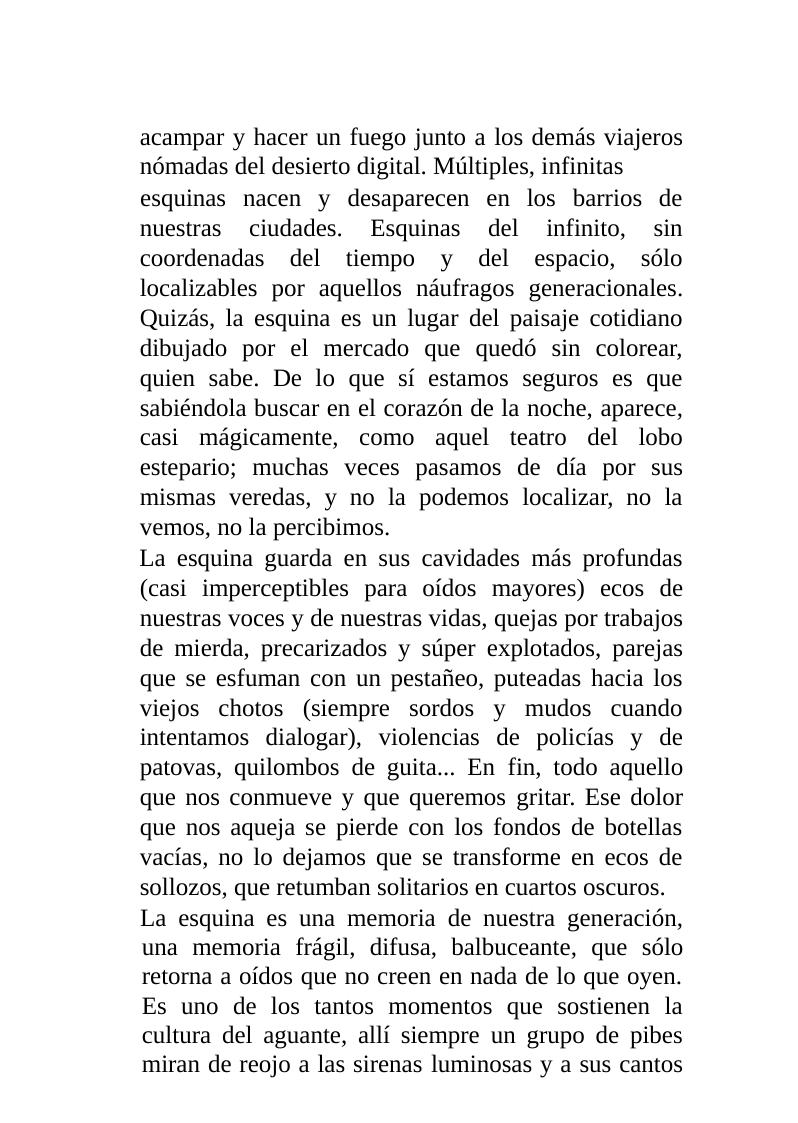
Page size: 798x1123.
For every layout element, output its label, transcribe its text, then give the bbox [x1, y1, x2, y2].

text La esquina es una memoria de nuestra generación, una memoria frágil, difusa, balbuceante, que sólo retorna a oídos que no creen en nada de lo que oyen. Es uno de los tantos momentos que sostienen la cultura del aguante, allí siempre un grupo de pibes miran de reojo a las sirenas luminosas y a sus cantos [140, 903, 683, 1078]
text acampar y hacer un fuego junto a los demás viajeros nómadas del desierto digital. Múltiples, infinitas [138, 122, 683, 180]
text La esquina guarda en sus cavidades más profundas (casi imperceptibles para oídos mayores) ecos de nuestras voces y de nuestras vidas, quejas por trabajos de mierda, precarizados y súper explotados, parejas que se esfuman con un pestañeo, puteadas hacia los viejos chotos (siempre sordos y mudos cuando intentamos dialogar), violencias de policías y de patovas, quilombos de guita... En fin, todo aquello que nos conmueve y que queremos gritar. Ese dolor que nos aqueja se pierde con los fondos de botellas vacías, no lo dejamos que se transforme en ecos de sollozos, que retumban solitarios en cuartos oscuros. [139, 543, 683, 901]
text esquinas nacen y desaparecen en los barrios de nuestras ciudades. Esquinas del infinito, sin coordenadas del tiempo y del espacio, sólo localizables por aquellos náufragos generacionales. Quizás, la esquina es un lugar del paisaje cotidiano dibujado por el mercado que quedó sin colorear, quien sabe. De lo que sí estamos seguros es que sabiéndola buscar en el corazón de la noche, aparece, casi mágicamente, como aquel teatro del lobo estepario; muchas veces pasamos de día por sus mismas veredas, y no la podemos localizar, no la vemos, no la percibimos. [139, 183, 683, 541]
